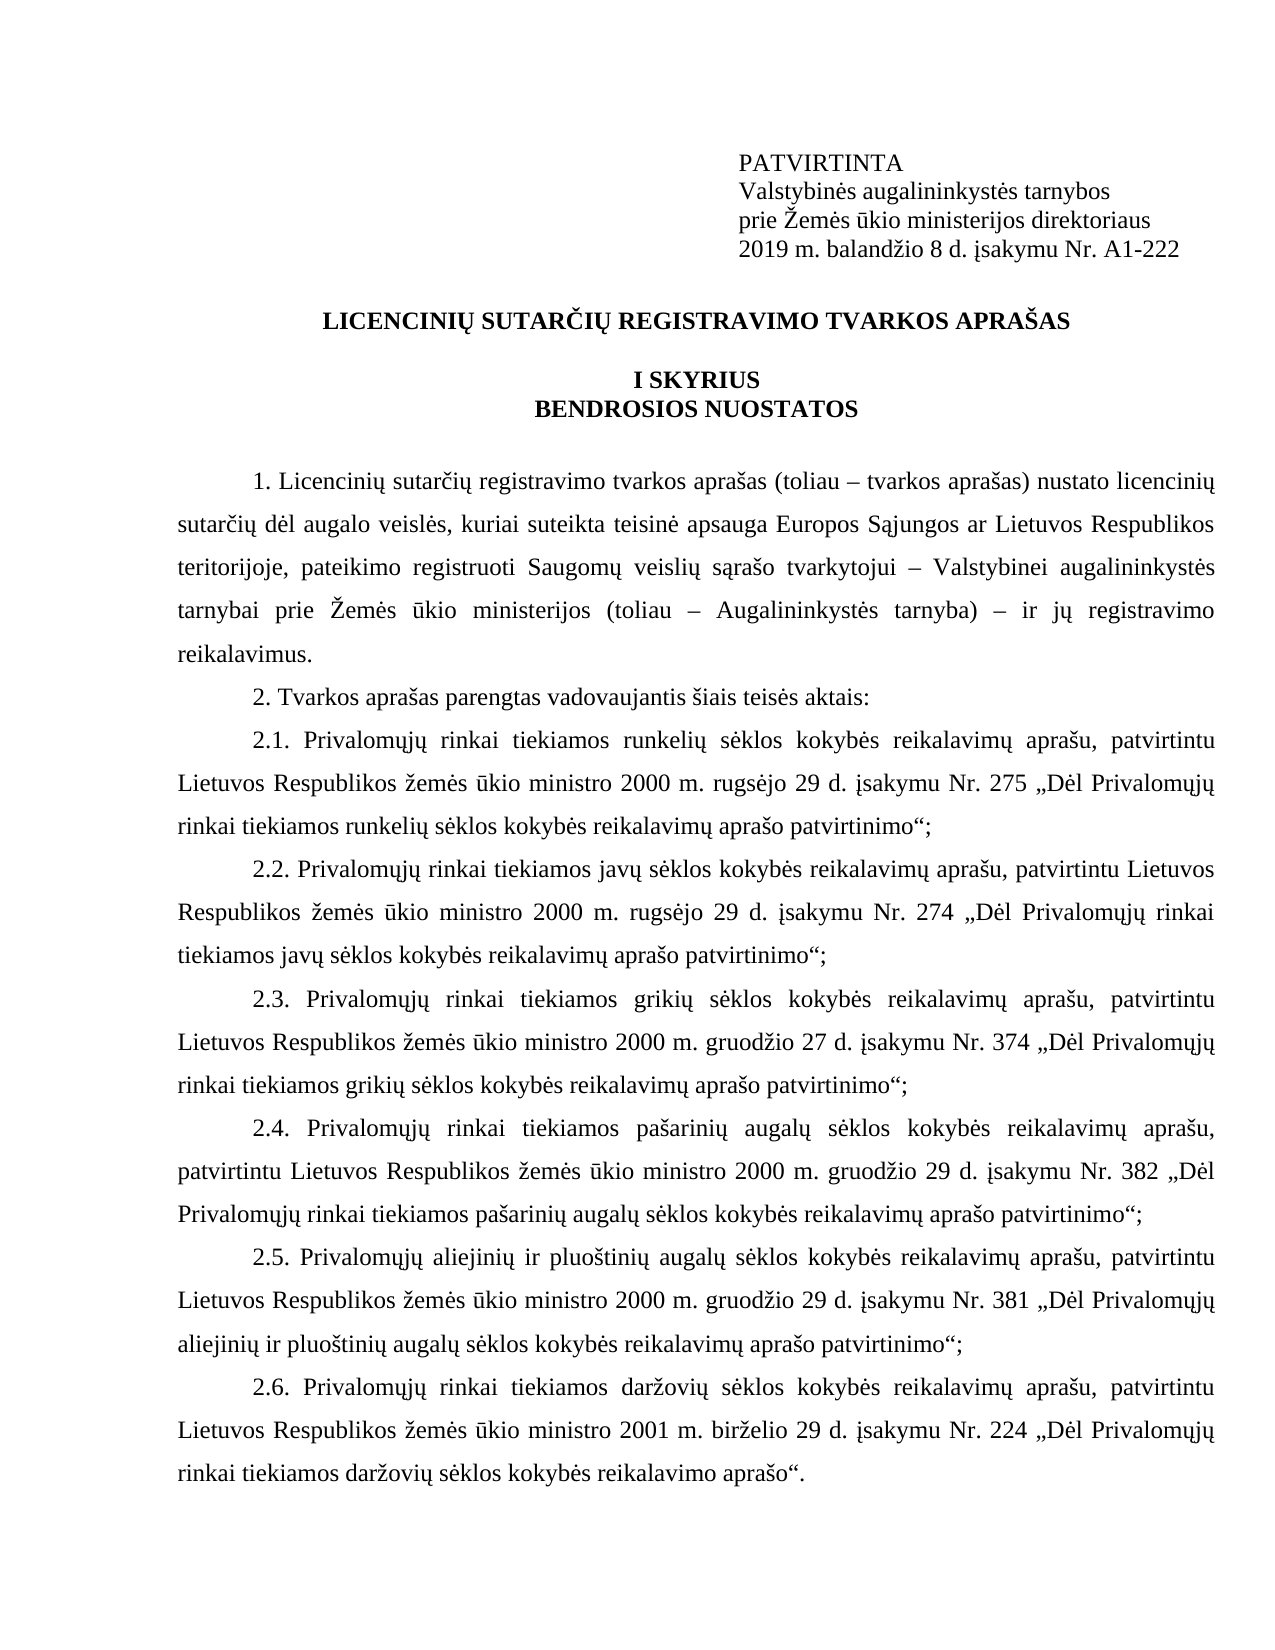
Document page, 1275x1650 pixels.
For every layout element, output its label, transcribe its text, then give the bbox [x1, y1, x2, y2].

text 2.6. Privalomųjų rinkai tiekiamos daržovių sėklos kokybės reikalavimų aprašu, patvirtintu Lietuvos Respublikos žemės ūkio ministro 2001 m. birželio 29 d. įsakymu Nr. 224 „Dėl Privalomųjų rinkai tiekiamos daržovių sėklos kokybės reikalavimo aprašo“. [177, 1372, 1216, 1487]
text BENDROSIOS NUOSTATOS [177, 394, 1216, 423]
text 2.5. Privalomųjų aliejinių ir pluoštinių augalų sėklos kokybės reikalavimų aprašu, patvirtintu Lietuvos Respublikos žemės ūkio ministro 2000 m. gruodžio 29 d. įsakymu Nr. 381 „Dėl Privalomųjų aliejinių ir pluoštinių augalų sėklos kokybės reikalavimų aprašo patvirtinimo“; [177, 1242, 1216, 1357]
text LICENCINIŲ SUTARČIŲ REGISTRAVIMO TVARKOS APRAŠAS [177, 306, 1216, 334]
text PATVIRTINTA [738, 148, 1216, 176]
text 2.2. Privalomųjų rinkai tiekiamos javų sėklos kokybės reikalavimų aprašu, patvirtintu Lietuvos Respublikos žemės ūkio ministro 2000 m. rugsėjo 29 d. įsakymu Nr. 274 „Dėl Privalomųjų rinkai tiekiamos javų sėklos kokybės reikalavimų aprašo patvirtinimo“; [177, 854, 1216, 969]
text 2019 m. balandžio 8 d. įsakymu Nr. A1-222 [738, 234, 1216, 263]
text Valstybinės augalininkystės tarnybos [738, 176, 1216, 205]
text prie Žemės ūkio ministerijos direktoriaus [738, 205, 1216, 234]
text 2.4. Privalomųjų rinkai tiekiamos pašarinių augalų sėklos kokybės reikalavimų aprašu, patvirtintu Lietuvos Respublikos žemės ūkio ministro 2000 m. gruodžio 29 d. įsakymu Nr. 382 „Dėl Privalomųjų rinkai tiekiamos pašarinių augalų sėklos kokybės reikalavimų aprašo patvirtinimo“; [177, 1113, 1216, 1228]
text 2.3. Privalomųjų rinkai tiekiamos grikių sėklos kokybės reikalavimų aprašu, patvirtintu Lietuvos Respublikos žemės ūkio ministro 2000 m. gruodžio 27 d. įsakymu Nr. 374 „Dėl Privalomųjų rinkai tiekiamos grikių sėklos kokybės reikalavimų aprašo patvirtinimo“; [177, 984, 1216, 1099]
text 2. Tvarkos aprašas parengtas vadovaujantis šiais teisės aktais: [177, 682, 1216, 711]
text I SKYRIUS [177, 366, 1216, 394]
text 2.1. Privalomųjų rinkai tiekiamos runkelių sėklos kokybės reikalavimų aprašu, patvirtintu Lietuvos Respublikos žemės ūkio ministro 2000 m. rugsėjo 29 d. įsakymu Nr. 275 „Dėl Privalomųjų rinkai tiekiamos runkelių sėklos kokybės reikalavimų aprašo patvirtinimo“; [177, 725, 1216, 840]
text 1. Licencinių sutarčių registravimo tvarkos aprašas (toliau – tvarkos aprašas) nustato licencinių sutarčių dėl augalo veislės, kuriai suteikta teisinė apsauga Europos Sąjungos ar Lietuvos Respublikos teritorijoje, pateikimo registruoti Saugomų veislių sąrašo tvarkytojui – Valstybinei augalininkystės tarnybai prie Žemės ūkio ministerijos (toliau – Augalininkystės tarnyba) – ir jų registravimo reikalavimus. [177, 466, 1216, 667]
